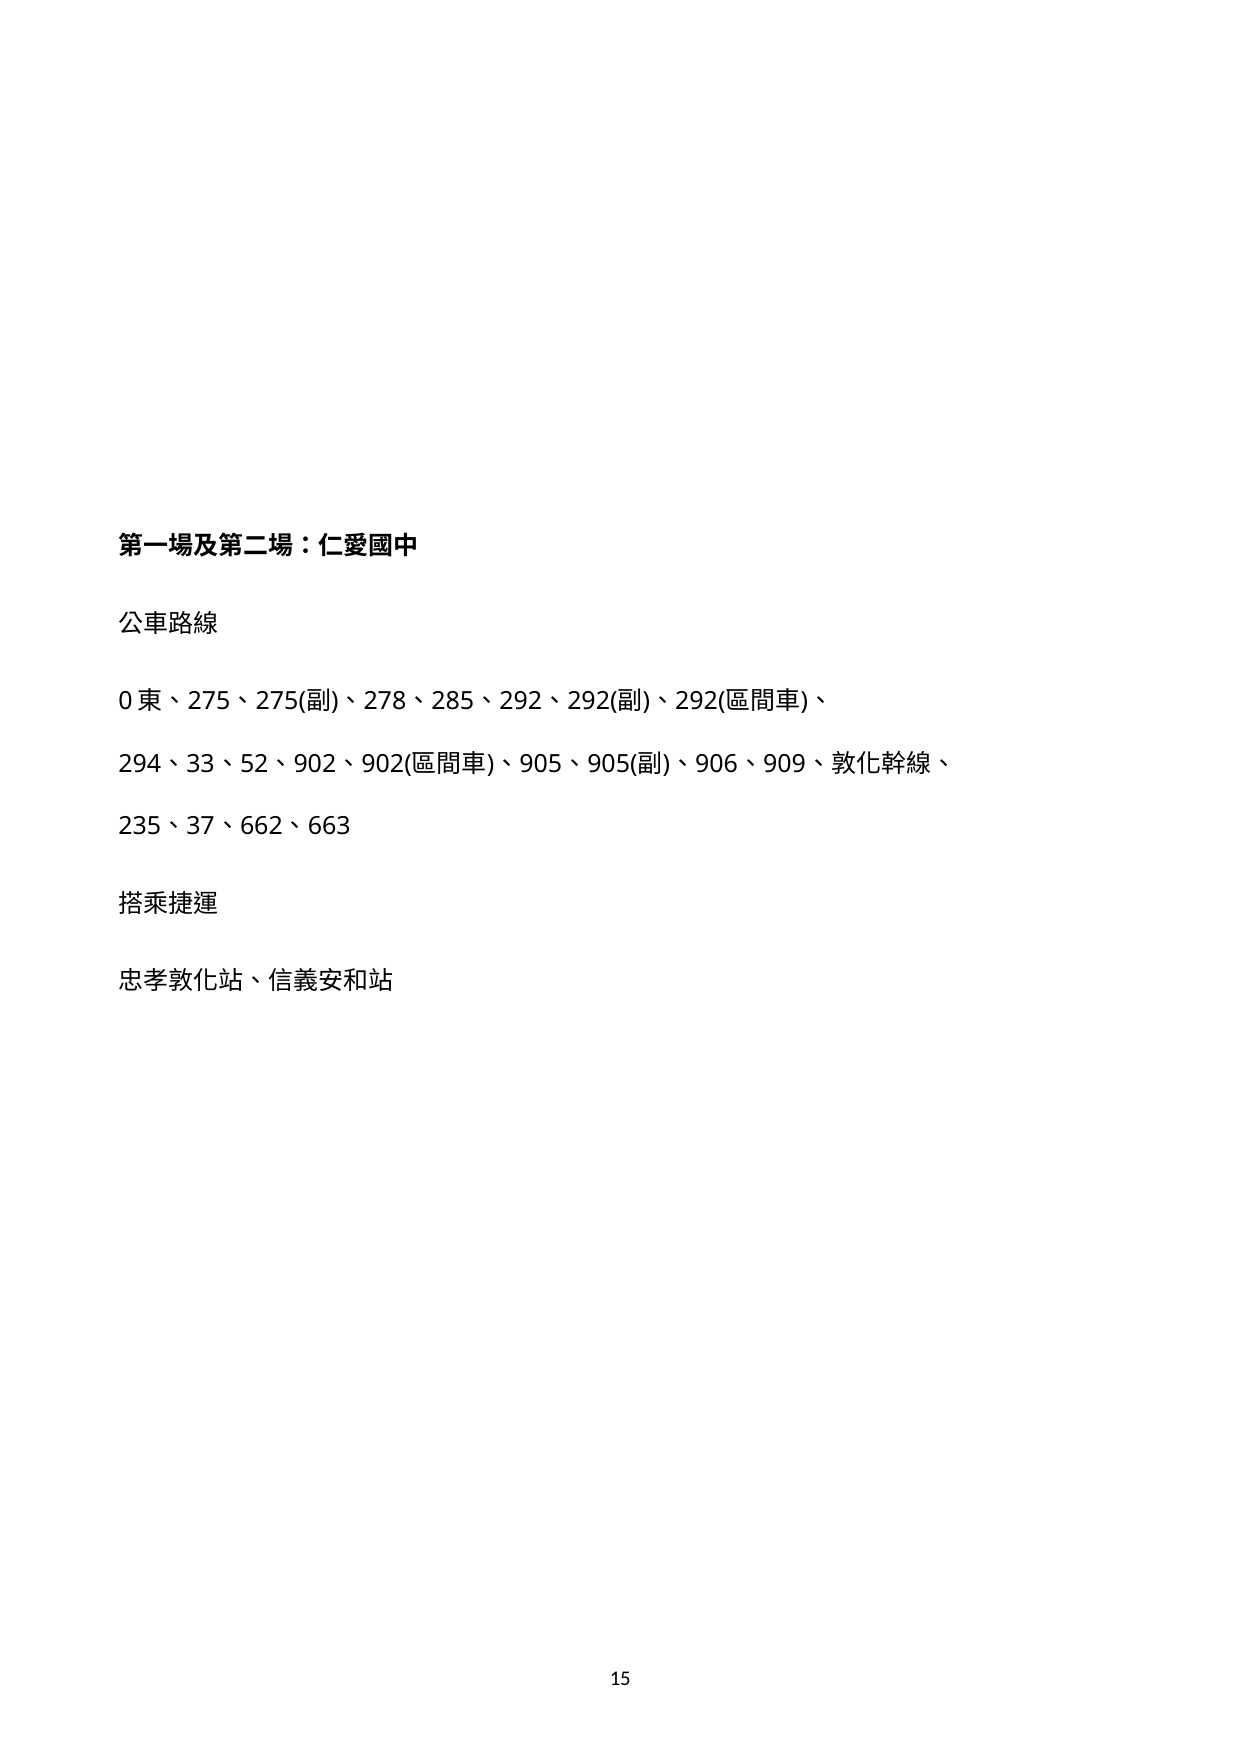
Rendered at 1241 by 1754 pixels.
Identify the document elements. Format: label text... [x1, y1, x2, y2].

text 搭乘捷運 [118, 859, 1122, 922]
text 公車路線 [118, 579, 1122, 642]
text 忠孝敦化站、信義安和站 [118, 937, 1122, 999]
text 第一場及第二場：仁愛國中 [118, 502, 1122, 564]
text 0東、275、275(副)、278、285、292、292(副)、292(區間車)、294、33、52、902、902(區間車)、905、905(副)、906、909、敦化幹線、235、37、662、663 [118, 657, 1122, 844]
